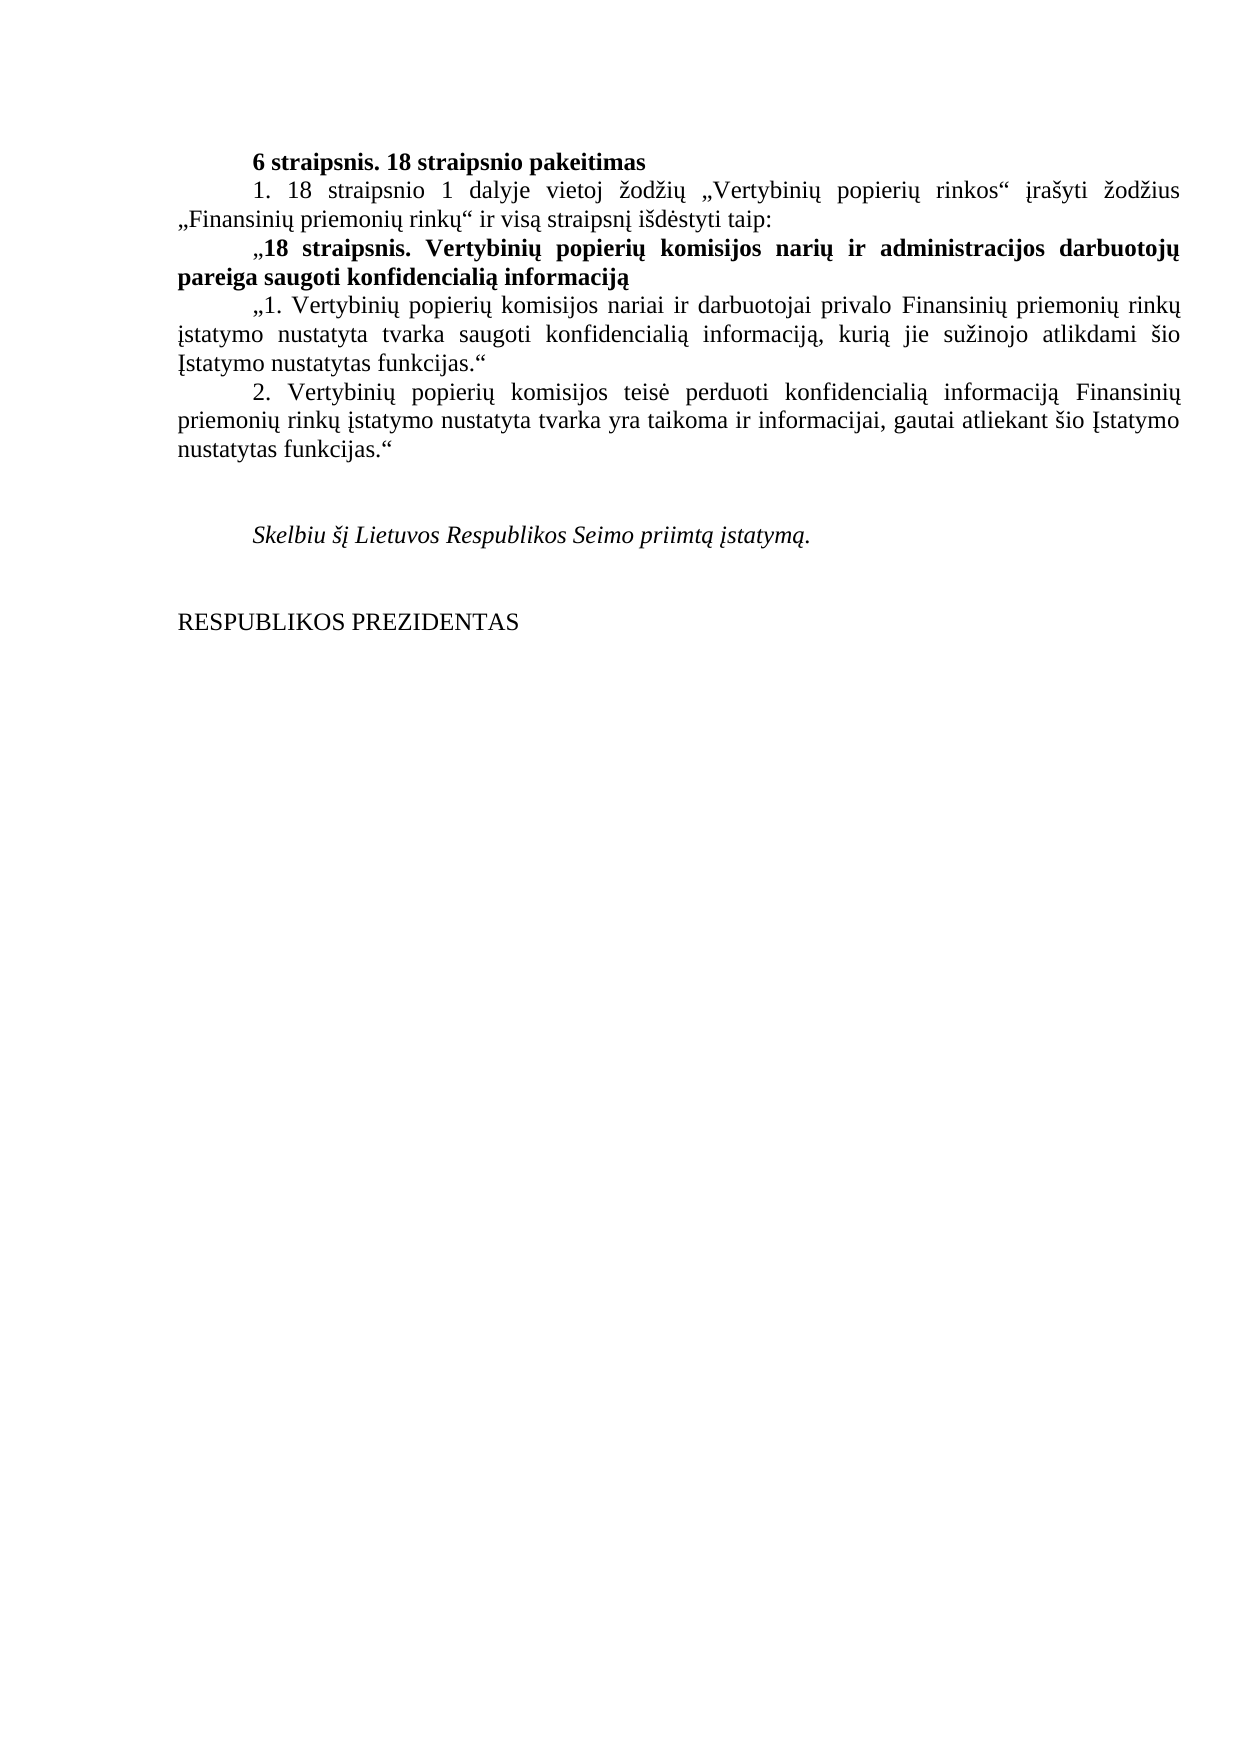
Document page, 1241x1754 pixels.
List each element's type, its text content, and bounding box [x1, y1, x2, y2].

text „18 straipsnis. Vertybinių popierių komisijos narių ir administracijos darbuotojų pareiga saugoti konfidencialią informaciją [177, 233, 1181, 291]
text Skelbiu šį Lietuvos Respublikos Seimo priimtą įstatymą. [177, 521, 1181, 549]
text „1. Vertybinių popierių komisijos nariai ir darbuotojai privalo Finansinių priemonių rinkų įstatymo nustatyta tvarka saugoti konfidencialią informaciją, kurią jie sužinojo atlikdami šio Įstatymo nustatytas funkcijas.“ [177, 291, 1181, 377]
text 1. 18 straipsnio 1 dalyje vietoj žodžių „Vertybinių popierių rinkos“ įrašyti žodžius „Finansinių priemonių rinkų“ ir visą straipsnį išdėstyti taip: [177, 176, 1181, 233]
text RESPUBLIKOS PREZIDENTAS [177, 607, 1181, 636]
text 2. Vertybinių popierių komisijos teisė perduoti konfidencialią informaciją Finansinių priemonių rinkų įstatymo nustatyta tvarka yra taikoma ir informacijai, gautai atliekant šio Įstatymo nustatytas funkcijas.“ [177, 377, 1181, 463]
text 6 straipsnis. 18 straipsnio pakeitimas [177, 147, 1181, 176]
